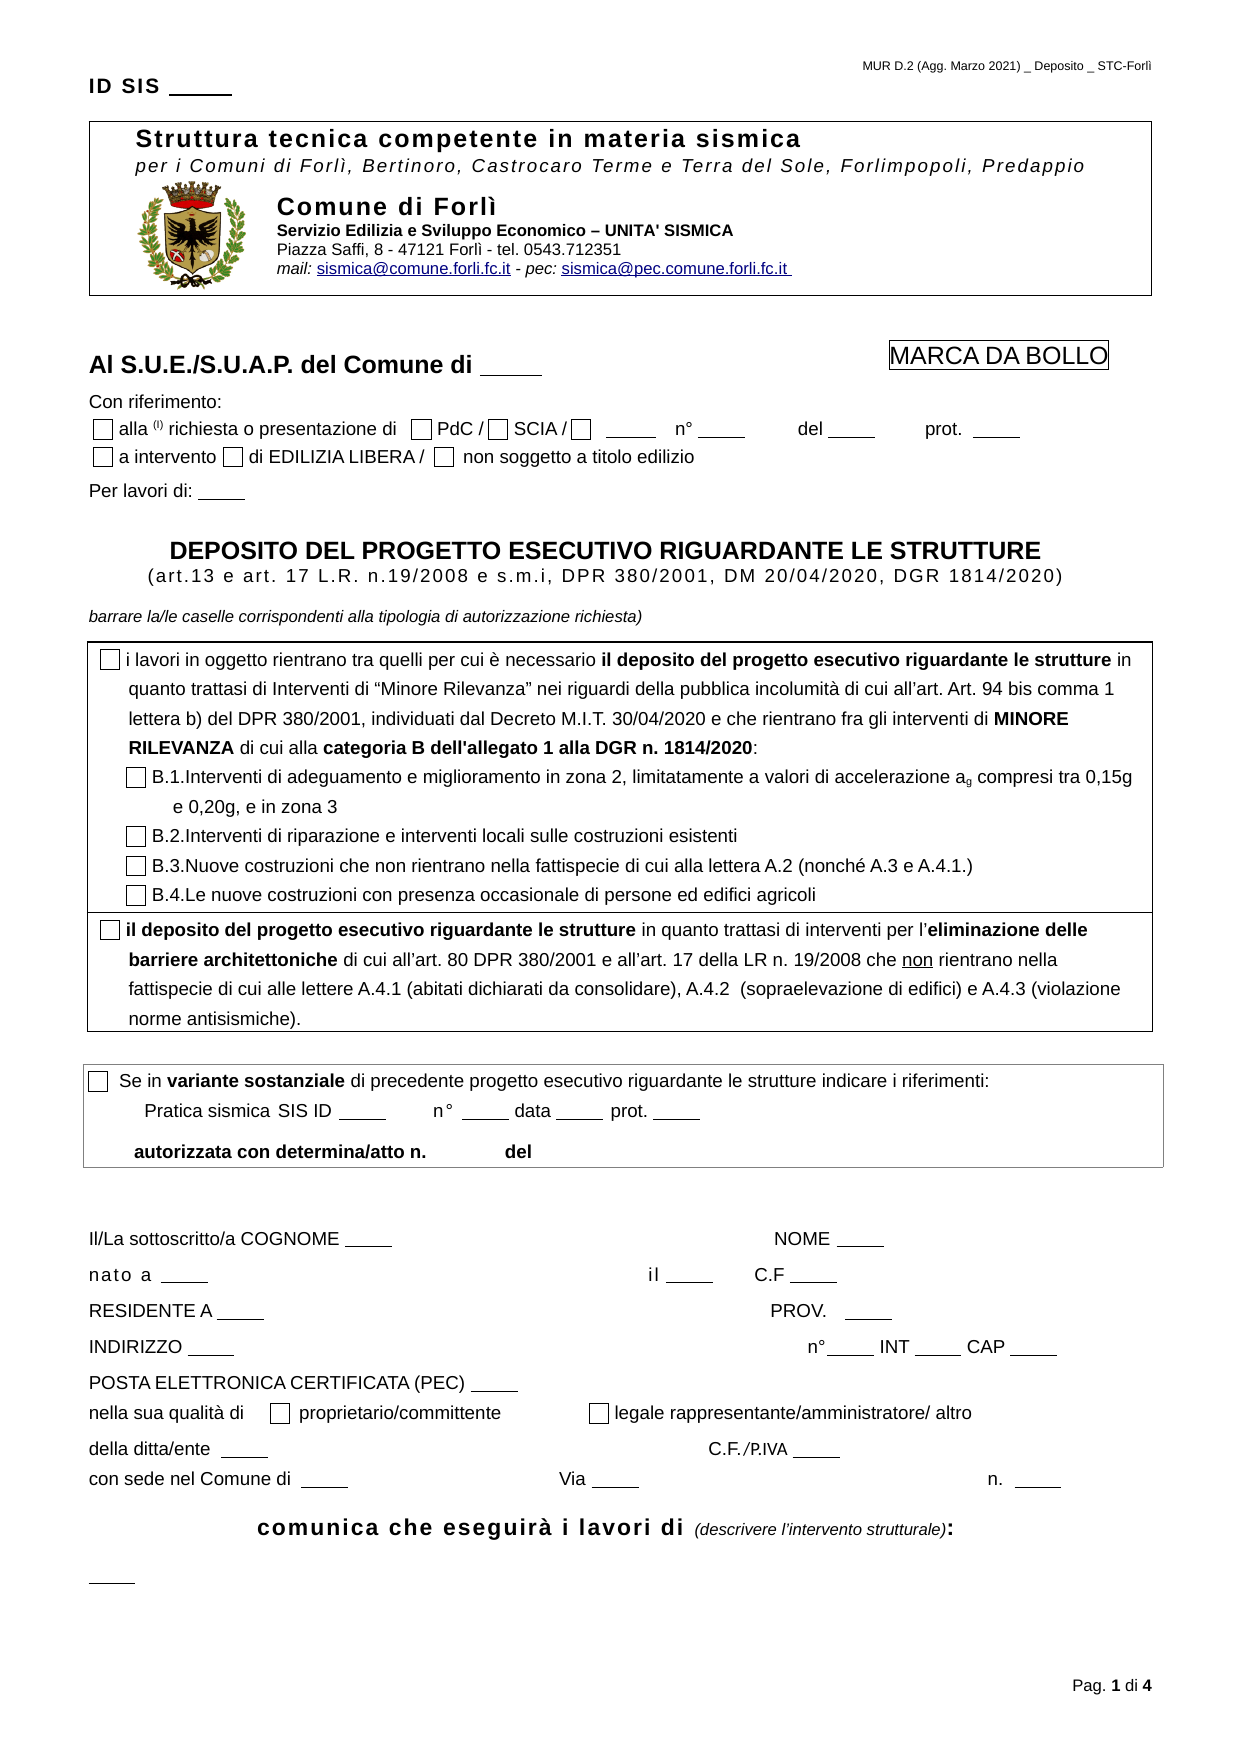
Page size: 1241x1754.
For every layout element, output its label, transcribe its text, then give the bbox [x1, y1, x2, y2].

text Pratica sismica SIS ID n° data prot. [84, 1094, 1163, 1123]
text alla (I) richiesta o presentazione di PdC / SCIA / n° del prot. [88, 418, 1122, 440]
text a intervento di EDILIZIA LIBERA / non soggetto a titolo edilizio [88, 446, 1122, 467]
text autorizzata con determina/atto n. del [84, 1135, 1163, 1167]
text Il/La sottoscritto/a COGNOME NOME [88, 1226, 1122, 1250]
text con sede nel Comune di Via n. [88, 1467, 1156, 1490]
text per i Comuni di Forlì, Bertinoro, Castrocaro Terme e Terra del Sole, Forlimpopoli, Predappio [90, 150, 1151, 177]
text Piazza Saffi, 8 - 47121 Forlì - tel. 0543.712351 [250, 236, 1151, 256]
text Per lavori di: [88, 480, 1122, 502]
text [90, 188, 132, 217]
text POSTA ELETTRONICA CERTIFICATA (PEC) [88, 1371, 1122, 1394]
text Con riferimento: [88, 391, 1122, 412]
table_cell il deposito del progetto esecutivo riguardante le strutture in quanto trattasi di interventi per L’ELIMINAZIONE DELLE BARRIERE ARCHITETTONICHE di cui all’art. 80 DPR 380/2001 e all’art. 17 della LR n. 19/2008 che non rientrano nella fattispecie di cui alle lettere A.4.1 (abitati dichiarati da consolidare), A.4.2 (sopraelevazione di edifici) e A.4.3 (violazione norme antisismiche). [88, 913, 1152, 1031]
text della ditta/ente C.F./P.IVA [88, 1437, 1156, 1461]
text comunica che eseguirà i lavori di (descrivere l’intervento strutturale): [88, 1514, 1122, 1540]
text Comune di Forlì [250, 188, 1151, 217]
text Se in variante sostanziale di precedente progetto esecutivo riguardante le strutture indicare i riferimenti: [84, 1065, 1163, 1094]
subtitle Al S.U.E./S.U.A.P. del Comune di [88, 350, 1122, 379]
text Struttura tecnica competente in materia sismica [90, 122, 1151, 150]
subtitle DEPOSITO DEL PROGETTO ESECUTIVO RIGUARDANTE LE STRUTTURE [88, 536, 1122, 564]
text ID SIS [88, 73, 1146, 97]
text INDIRIZZO n° INT CAP [88, 1335, 1122, 1358]
text Servizio Edilizia e Sviluppo Economico – UNITA' SISMICA [250, 217, 1151, 236]
text barrare la/le caselle corrispondenti alla tipologia di autorizzazione richiesta) [88, 598, 1122, 629]
table_header i lavori in oggetto rientrano tra quelli per cui è necessario il deposito del progetto esecutivo riguardante le strutture in quanto trattasi di Interventi di “Minore Rilevanza” nei riguardi della pubblica incolumità di cui all’art. Art. 94 bis comma 1 lettera b) del DPR 380/2001, individuati dal Decreto M.I.T. 30/04/2020 e che rientrano fra gli interventi di MINORE RILEVANZA di cui alla categoria B dell'allegato 1 alla DGR n. 1814/2020: B.1.Interventi di adeguamento e miglioramento in zona 2, limitatamente a valori di accelerazione ag compresi tra 0,15g e 0,20g, e in zona 3 B.2.Interventi di riparazione e interventi locali sulle costruzioni esistenti B.3.Nuove costruzioni che non rientrano nella fattispecie di cui alla lettera A.2 (nonché A.3 e A.4.1.) B.4.Le nuove costruzioni con presenza occasionale di persone ed edifici agricoli [88, 643, 1152, 912]
text RESIDENTE A PROV. [88, 1298, 1122, 1322]
text nella sua qualità di proprietario/committente legale rappresentante/amministratore/ altro [88, 1401, 1156, 1424]
text nato a il C.F [88, 1262, 1122, 1286]
picture [132, 180, 250, 291]
text (art.13 e art. 17 L.R. n.19/2008 e s.m.i, DPR 380/2001, DM 20/04/2020, DGR 1814/2020) [88, 564, 1122, 586]
text mail: sismica@comune.forli.fc.it - pec: sismica@pec.comune.forli.fc.it [250, 256, 1151, 278]
